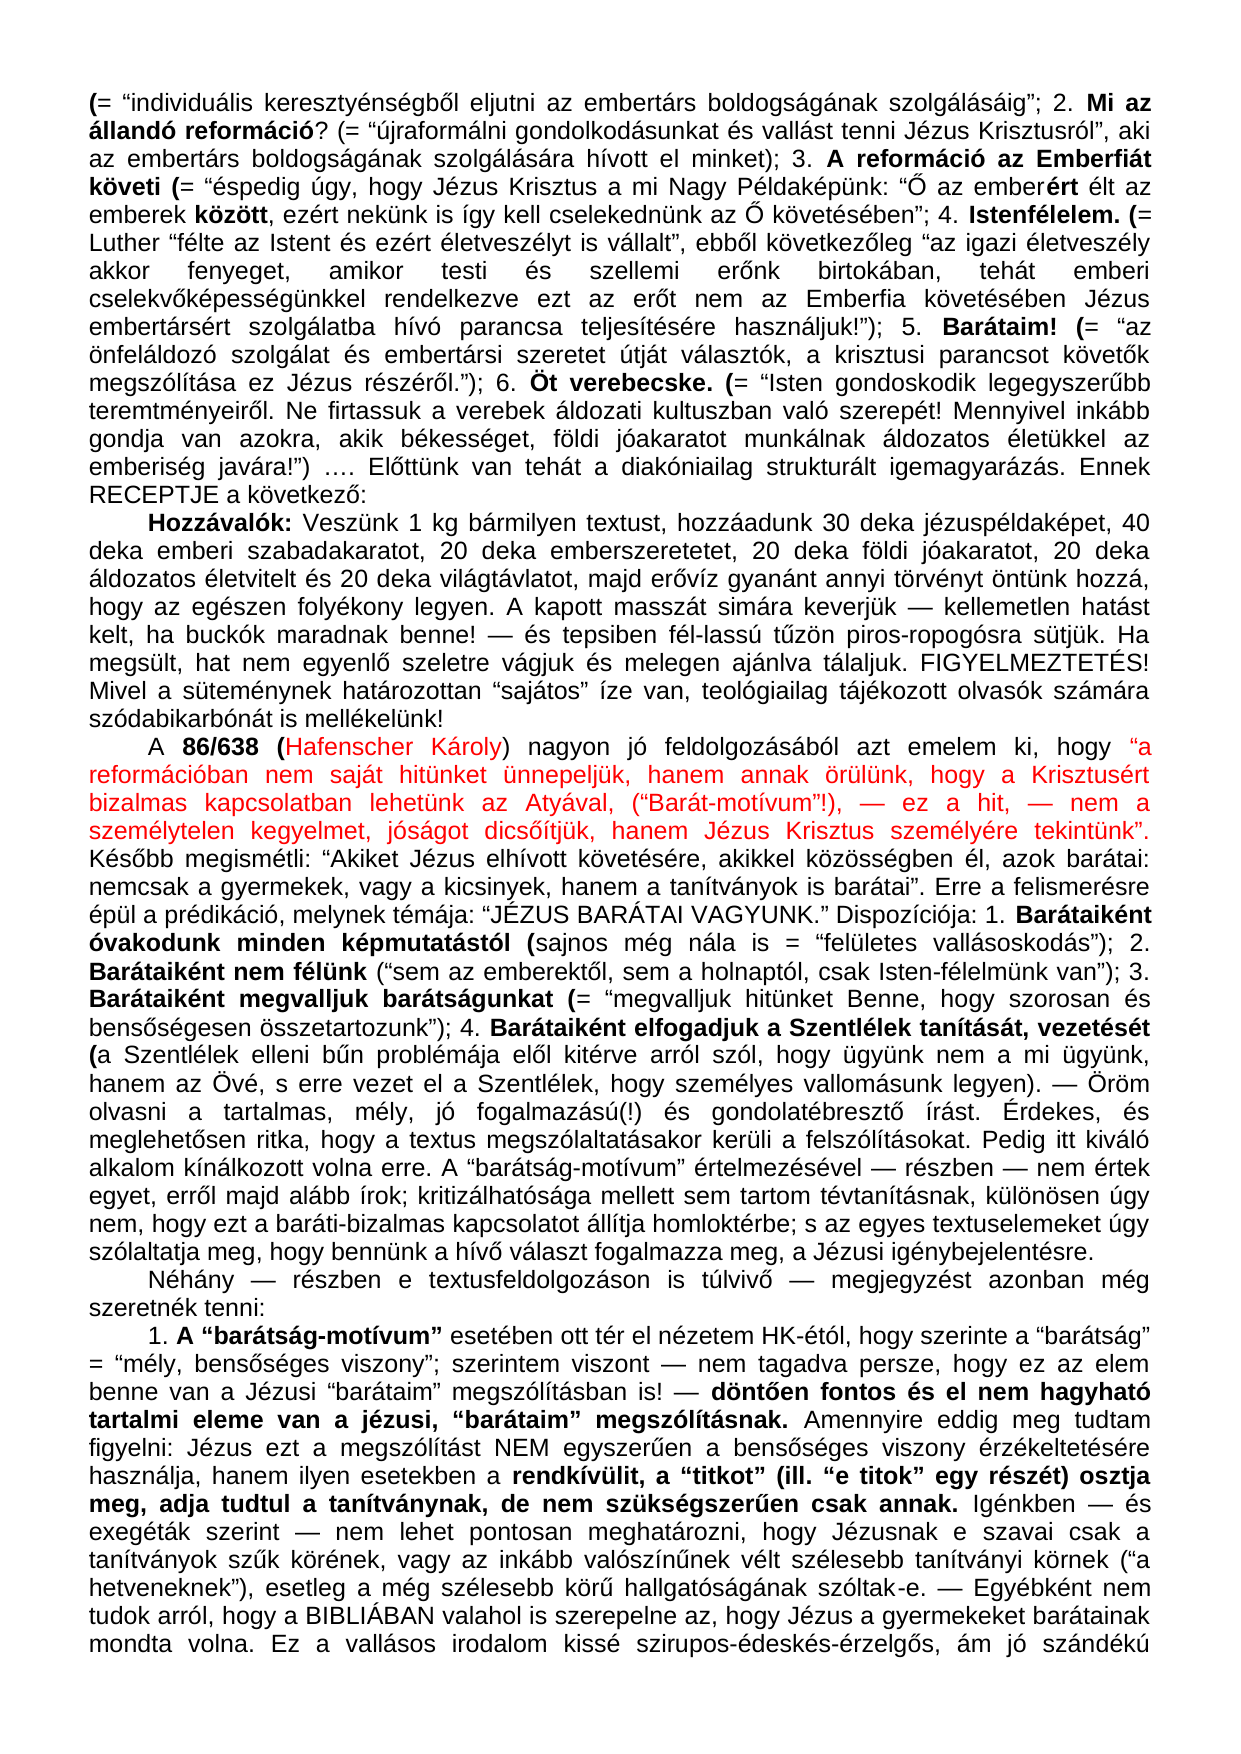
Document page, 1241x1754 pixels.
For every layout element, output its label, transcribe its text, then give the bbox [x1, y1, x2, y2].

text A 86/638 (Hafenscher Károly) nagyon jó feldolgozásából azt emelem ki, hogy “a reformációban nem saját hitünket ünnepeljük, hanem annak örülünk, hogy a Krisztusért bizalmas kapcsolatban lehetünk az Atyával, (“Barát-motívum”!), ― ez a hit, ― nem a személytelen kegyelmet, jóságot dicsőítjük, hanem Jézus Krisztus személyére tekintünk”. Később megismétli: “Akiket Jézus elhívott követésére, akikkel közösségben él, azok barátai: nemcsak a gyermekek, vagy a kicsinyek, hanem a tanítványok is barátai”. Erre a felismerésre épül a prédikáció, melynek témája: “JÉZUS BARÁTAI VAGYUNK.” Dispozíciója: 1. Barátaiként óvakodunk minden képmutatástól (sajnos még nála is = “felületes vallásoskodás”); 2. Barátaiként nem félünk (“sem az emberektől, sem a holnaptól, csak Isten-félelmünk van”); 3. Barátaiként megvalljuk barátságunkat (= “megvalljuk hitünket Benne, hogy szorosan és bensőségesen összetartozunk”); 4. Barátaiként elfogadjuk a Szentlélek tanítását, vezetését (a Szentlélek elleni bűn problémája elől kitérve arról szól, hogy ügyünk nem a mi ügyünk, hanem az Övé, s erre vezet el a Szentlélek, hogy személyes vallomásunk legyen). ― Öröm olvasni a tartalmas, mély, jó fogalmazású(!) és gondolatébresztő írást. Érdekes, és meglehetősen ritka, hogy a textus megszólaltatásakor kerüli a felszólításokat. Pedig itt kiváló alkalom kínálkozott volna erre. A “barátság-motívum” értelmezésével ― részben ― nem értek egyet, erről majd alább írok; kritizálhatósága mellett sem tartom tévtanításnak, különösen úgy nem, hogy ezt a baráti-bizalmas kapcsolatot állítja homloktérbe; s az egyes textuselemeket úgy szólaltatja meg, hogy bennünk a hívő választ fogalmazza meg, a Jézusi igénybejelentésre. [88, 733, 1152, 1265]
text (= “individuális keresztyénségből eljutni az embertárs boldogságának szolgálásáig”; 2. Mi az állandó reformáció? (= “újraformálni gondolkodásunkat és vallást tenni Jézus Krisztusról”, aki az embertárs boldogságának szolgálására hívott el minket); 3. A reformáció az Emberfiát követi (= “éspedig úgy, hogy Jézus Krisztus a mi Nagy Példaképünk: “Ő az emberért élt az emberek között, ezért nekünk is így kell cselekednünk az Ő követésében”; 4. Istenfélelem. (= Luther “félte az Istent és ezért életveszélyt is vállalt”, ebből következőleg “az igazi életveszély akkor fenyeget, amikor testi és szellemi erőnk birtokában, tehát emberi cselekvőképességünkkel rendelkezve ezt az erőt nem az Emberfia követésében Jézus embertársért szolgálatba hívó parancsa teljesítésére használjuk!”); 5. Barátaim! (= “az önfeláldozó szolgálat és embertársi szeretet útját választók, a krisztusi parancsot követők megszólítása ez Jézus részéről.”); 6. Öt verebecske. (= “Isten gondoskodik legegyszerűbb teremtményeiről. Ne firtassuk a verebek áldozati kultuszban való szerepét! Mennyivel inkább gondja van azokra, akik békességet, földi jóakaratot munkálnak áldozatos életükkel az emberiség javára!”) …. Előttünk van tehát a diakóniailag strukturált igemagyarázás. Ennek RECEPTJE a következő: [88, 88, 1152, 509]
text Néhány ― részben e textusfeldolgozáson is túlvivő ― megjegyzést azonban még szeretnék tenni: [88, 1265, 1152, 1321]
text Hozzávalók: Veszünk 1 kg bármilyen textust, hozzáadunk 30 deka jézuspéldaképet, 40 deka emberi szabadakaratot, 20 deka emberszeretetet, 20 deka földi jóakaratot, 20 deka áldozatos életvitelt és 20 deka világtávlatot, majd erővíz gyanánt annyi törvényt öntünk hozzá, hogy az egészen folyékony legyen. A kapott masszát simára keverjük ― kellemetlen hatást kelt, ha buckók maradnak benne! ― és tepsiben fél-lassú tűzön piros-ropogósra sütjük. Ha megsült, hat nem egyenlő szeletre vágjuk és melegen ajánlva tálaljuk. FIGYELMEZTETÉS! Mivel a süteménynek határozottan “sajátos” íze van, teológiailag tájékozott olvasók számára szódabikarbónát is mellékelünk! [88, 509, 1152, 733]
text 1. A “barátság-motívum” esetében ott tér el nézetem HK-étól, hogy szerinte a “barátság” = “mély, bensőséges viszony”; szerintem viszont ― nem tagadva persze, hogy ez az elem benne van a Jézusi “barátaim” megszólításban is! ― döntően fontos és el nem hagyható tartalmi eleme van a jézusi, “barátaim” megszólításnak. Amennyire eddig meg tudtam figyelni: Jézus ezt a megszólítást NEM egyszerűen a bensőséges viszony érzékeltetésére használja, hanem ilyen esetekben a rendkívülit, a “titkot” (ill. “e titok” egy részét) osztja meg, adja tudtul a tanítványnak, de nem szükségszerűen csak annak. Igénkben ― és exegéták szerint ― nem lehet pontosan meghatározni, hogy Jézusnak e szavai csak a tanítványok szűk körének, vagy az inkább valószínűnek vélt szélesebb tanítványi körnek (“a hetveneknek”), esetleg a még szélesebb körű hallgatóságának szóltak‑e. ― Egyébként nem tudok arról, hogy a BIBLIÁBAN valahol is szerepelne az, hogy Jézus a gyermekeket barátainak mondta volna. Ez a vallásos irodalom kissé szirupos-édeskés-érzelgős, ám jó szándékú [88, 1321, 1152, 1658]
